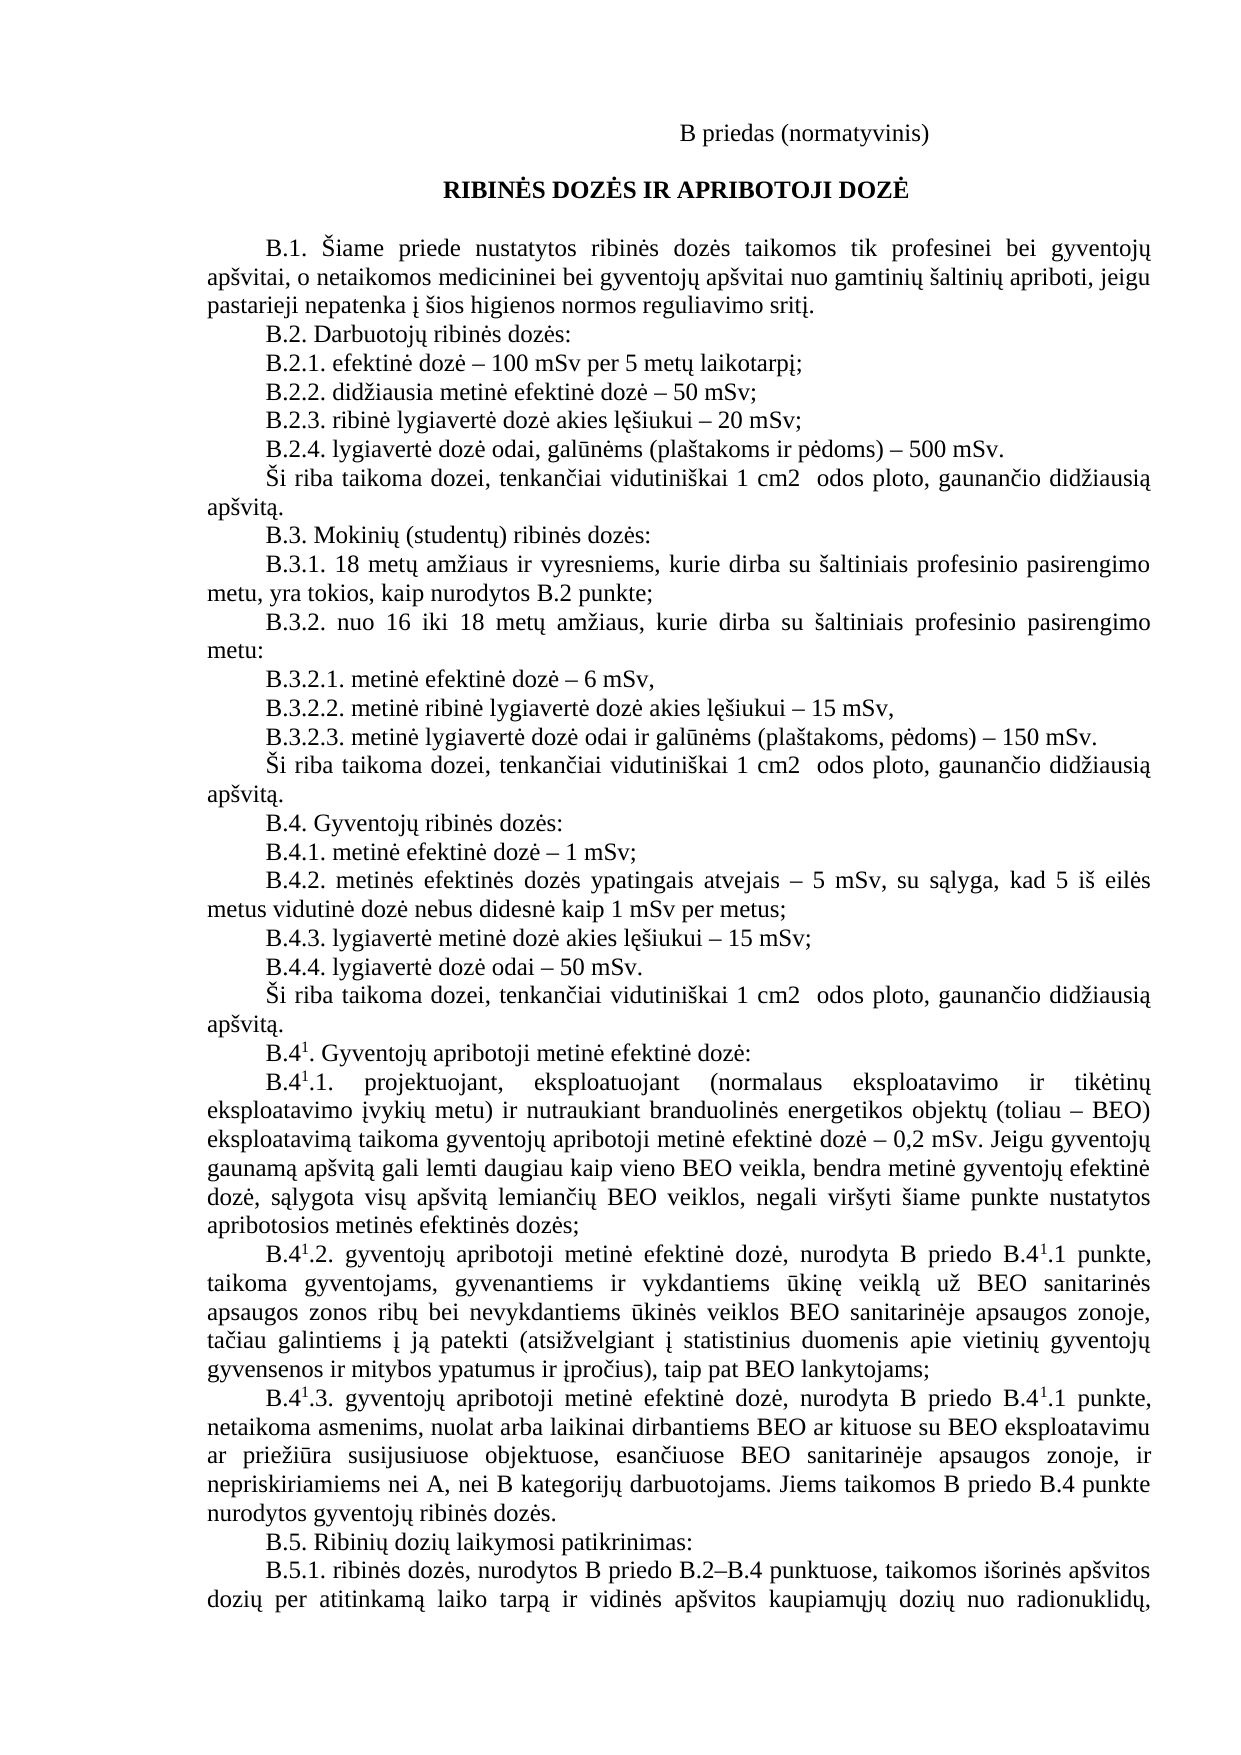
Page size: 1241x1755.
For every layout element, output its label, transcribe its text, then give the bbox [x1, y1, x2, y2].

text B.3. Mokinių (studentų) ribinės dozės: [207, 521, 1152, 549]
text RIBINĖS DOZĖS IR APRIBOTOJI DOZĖ [207, 176, 1152, 204]
text B.41.1. projektuojant, eksploatuojant (normalaus eksploatavimo ir tikėtinų eksploatavimo įvykių metu) ir nutraukiant branduolinės energetikos objektų (toliau – BEO) eksploatavimą taikoma gyventojų apribotoji metinė efektinė dozė – 0,2 mSv. Jeigu gyventojų gaunamą apšvitą gali lemti daugiau kaip vieno BEO veikla, bendra metinė gyventojų efektinė dozė, sąlygota visų apšvitą lemiančių BEO veiklos, negali viršyti šiame punkte nustatytos apribotosios metinės efektinės dozės; [207, 1067, 1152, 1239]
text B.4. Gyventojų ribinės dozės: [207, 808, 1152, 837]
text B.4.4. lygiavertė dozė odai – 50 mSv. [207, 952, 1152, 981]
text B.1. Šiame priede nustatytos ribinės dozės taikomos tik profesinei bei gyventojų apšvitai, o netaikomos medicininei bei gyventojų apšvitai nuo gamtinių šaltinių apriboti, jeigu pastarieji nepatenka į šios higienos normos reguliavimo sritį. [207, 233, 1152, 319]
text B.5.1. ribinės dozės, nurodytos B priedo B.2–B.4 punktuose, taikomos išorinės apšvitos dozių per atitinkamą laiko tarpą ir vidinės apšvitos kaupiamųjų dozių nuo radionuklidų, [207, 1556, 1152, 1613]
text B.41.3. gyventojų apribotoji metinė efektinė dozė, nurodyta B priedo B.41.1 punkte, netaikoma asmenims, nuolat arba laikinai dirbantiems BEO ar kituose su BEO eksploatavimu ar priežiūra susijusiuose objektuose, esančiuose BEO sanitarinėje apsaugos zonoje, ir nepriskiriamiems nei A, nei B kategorijų darbuotojams. Jiems taikomos B priedo B.4 punkte nurodytos gyventojų ribinės dozės. [207, 1383, 1152, 1527]
text B.41.2. gyventojų apribotoji metinė efektinė dozė, nurodyta B priedo B.41.1 punkte, taikoma gyventojams, gyvenantiems ir vykdantiems ūkinę veiklą už BEO sanitarinės apsaugos zonos ribų bei nevykdantiems ūkinės veiklos BEO sanitarinėje apsaugos zonoje, tačiau galintiems į ją patekti (atsižvelgiant į statistinius duomenis apie vietinių gyventojų gyvensenos ir mitybos ypatumus ir įpročius), taip pat BEO lankytojams; [207, 1239, 1152, 1383]
text Ši riba taikoma dozei, tenkančiai vidutiniškai 1 cm2 odos ploto, gaunančio didžiausią apšvitą. [207, 751, 1152, 808]
text B.2.3. ribinė lygiavertė dozė akies lęšiukui – 20 mSv; [207, 406, 1152, 434]
text B.5. Ribinių dozių laikymosi patikrinimas: [207, 1527, 1152, 1556]
text B priedas (normatyvinis) [207, 118, 1152, 147]
text B.2.1. efektinė dozė – 100 mSv per 5 metų laikotarpį; [207, 348, 1152, 377]
text B.3.2.3. metinė lygiavertė dozė odai ir galūnėms (plaštakoms, pėdoms) – 150 mSv. [207, 722, 1152, 751]
text B.4.3. lygiavertė metinė dozė akies lęšiukui – 15 mSv; [207, 923, 1152, 952]
text B.3.2.2. metinė ribinė lygiavertė dozė akies lęšiukui – 15 mSv, [207, 693, 1152, 722]
text Ši riba taikoma dozei, tenkančiai vidutiniškai 1 cm2 odos ploto, gaunančio didžiausią apšvitą. [207, 463, 1152, 521]
text B.3.2. nuo 16 iki 18 metų amžiaus, kurie dirba su šaltiniais profesinio pasirengimo metu: [207, 607, 1152, 664]
text B.2.4. lygiavertė dozė odai, galūnėms (plaštakoms ir pėdoms) – 500 mSv. [207, 434, 1152, 463]
text B.41. Gyventojų apribotoji metinė efektinė dozė: [207, 1038, 1152, 1067]
text B.3.1. 18 metų amžiaus ir vyresniems, kurie dirba su šaltiniais profesinio pasirengimo metu, yra tokios, kaip nurodytos B.2 punkte; [207, 549, 1152, 607]
text B.2.2. didžiausia metinė efektinė dozė – 50 mSv; [207, 377, 1152, 406]
text Ši riba taikoma dozei, tenkančiai vidutiniškai 1 cm2 odos ploto, gaunančio didžiausią apšvitą. [207, 981, 1152, 1038]
text B.2. Darbuotojų ribinės dozės: [207, 319, 1152, 348]
text B.4.1. metinė efektinė dozė – 1 mSv; [207, 837, 1152, 866]
text B.4.2. metinės efektinės dozės ypatingais atvejais – 5 mSv, su sąlyga, kad 5 iš eilės metus vidutinė dozė nebus didesnė kaip 1 mSv per metus; [207, 866, 1152, 923]
text B.3.2.1. metinė efektinė dozė – 6 mSv, [207, 664, 1152, 693]
